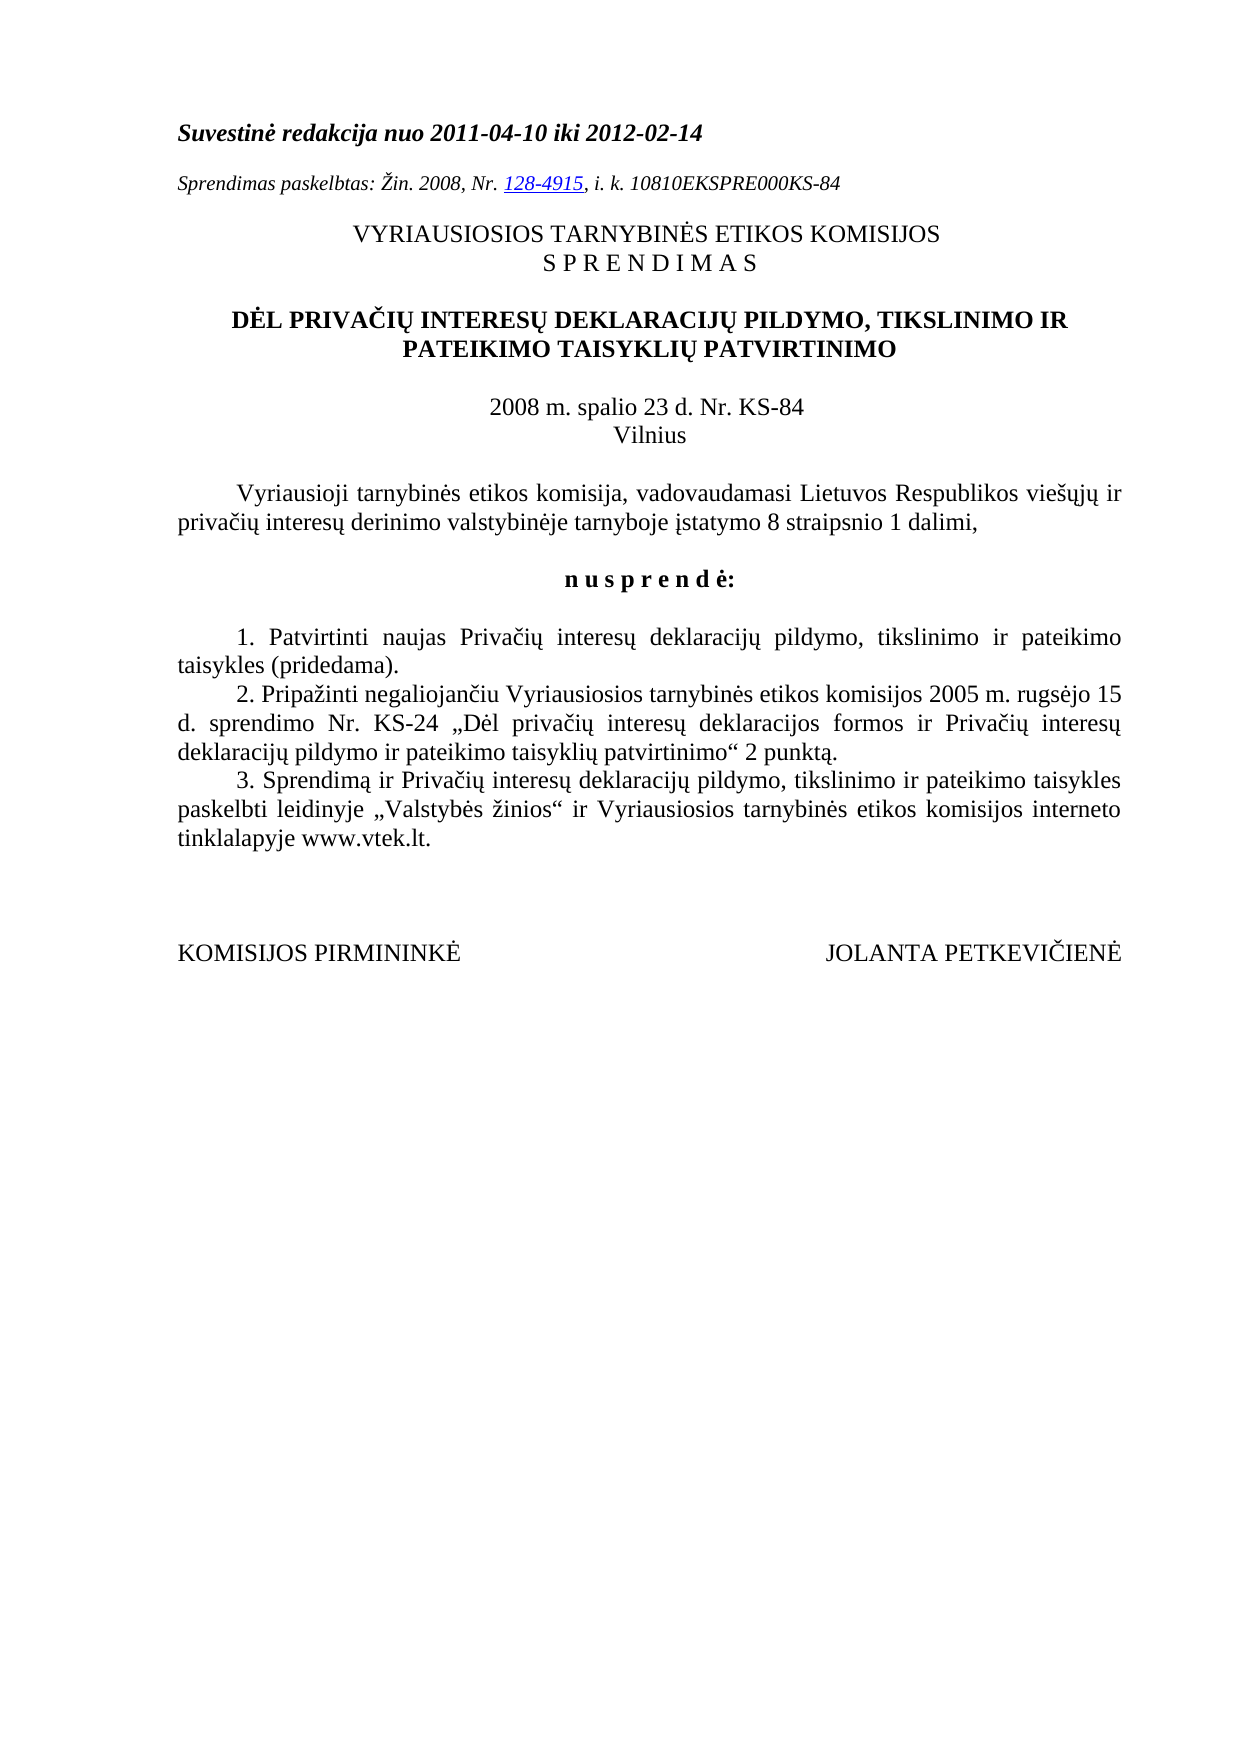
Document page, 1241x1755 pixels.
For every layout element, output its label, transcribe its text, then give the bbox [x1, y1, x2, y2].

text Vilnius [177, 420, 1122, 449]
text Sprendimas paskelbtas: Žin. 2008, Nr. 128-4915, i. k. 10810EKSPRE000KS-84 [177, 171, 1122, 195]
text KOMISIJOS PIRMININKĖ JOLANTA PETKEVIČIENĖ [177, 938, 1122, 967]
text nusprendė: [177, 564, 1122, 593]
text 2. Pripažinti negaliojančiu Vyriausiosios tarnybinės etikos komisijos 2005 m. rugsėjo 15 d. sprendimo Nr. KS-24 „Dėl privačių interesų deklaracijos formos ir Privačių interesų deklaracijų pildymo ir pateikimo taisyklių patvirtinimo“ 2 punktą. [177, 679, 1122, 765]
text SPRENDIMAS [177, 248, 1122, 277]
text VYRIAUSIOSIOS TARNYBINĖS ETIKOS KOMISIJOS [177, 219, 1122, 248]
text 1. Patvirtinti naujas Privačių interesų deklaracijų pildymo, tikslinimo ir pateikimo taisykles (pridedama). [177, 622, 1122, 679]
text Suvestinė redakcija nuo 2011-04-10 iki 2012-02-14 [177, 118, 1122, 147]
text Vyriausioji tarnybinės etikos komisija, vadovaudamasi Lietuvos Respublikos viešųjų ir privačių interesų derinimo valstybinėje tarnyboje įstatymo 8 straipsnio 1 dalimi, [177, 478, 1122, 535]
text DĖL PRIVAČIŲ INTERESŲ DEKLARACIJŲ PILDYMO, TIKSLINIMO IR PATEIKIMO TAISYKLIŲ PATVIRTINIMO [177, 305, 1122, 363]
text 3. Sprendimą ir Privačių interesų deklaracijų pildymo, tikslinimo ir pateikimo taisykles paskelbti leidinyje „Valstybės žinios“ ir Vyriausiosios tarnybinės etikos komisijos interneto tinklalapyje www.vtek.lt. [177, 765, 1122, 852]
text 2008 m. spalio 23 d. Nr. KS-84 [177, 392, 1122, 420]
